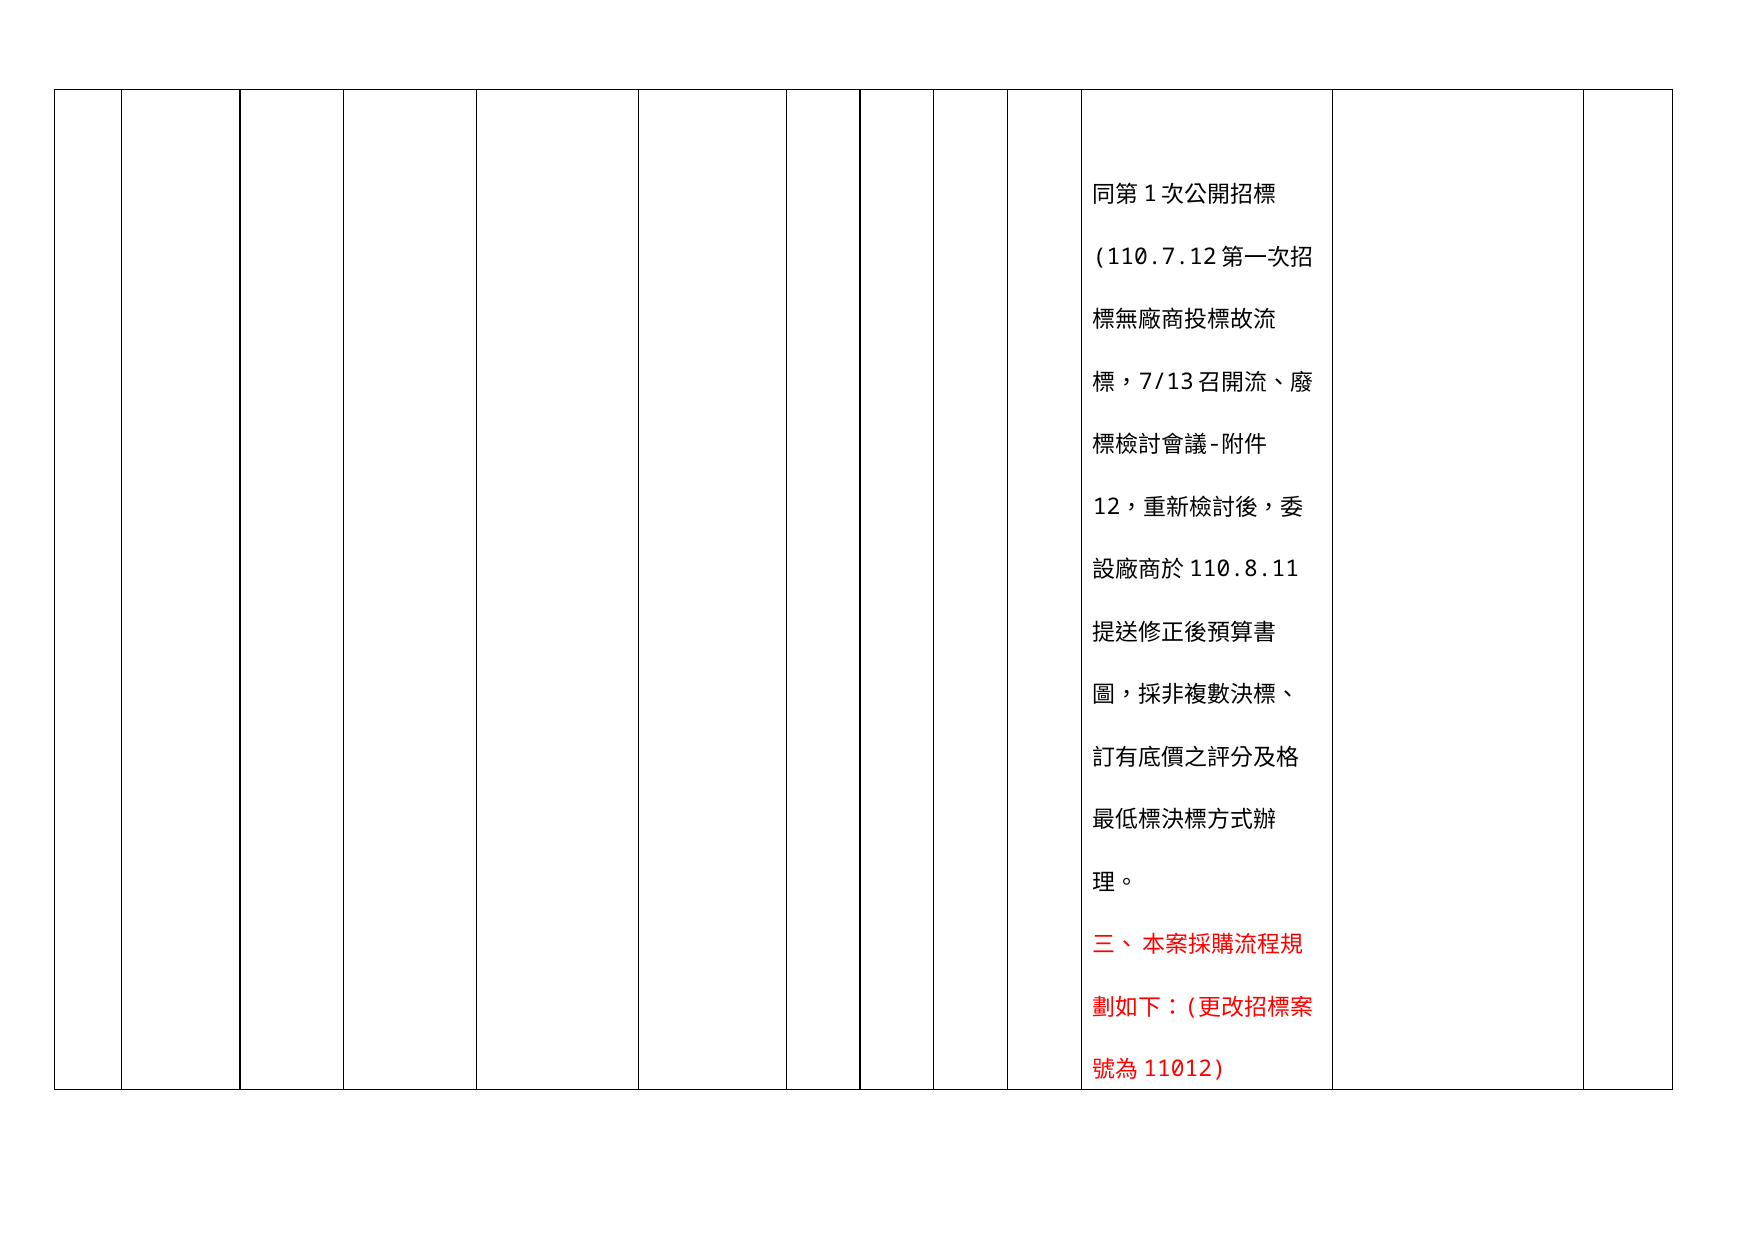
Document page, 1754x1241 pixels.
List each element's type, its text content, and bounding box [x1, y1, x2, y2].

table_header [1673, 89, 1695, 1090]
table_cell [122, 90, 239, 1089]
table_cell [477, 90, 638, 1089]
table_cell [861, 90, 933, 1089]
table_cell [1333, 90, 1583, 1089]
table_cell [934, 90, 1007, 1089]
table_cell [241, 90, 343, 1089]
table_cell [1584, 90, 1672, 1089]
table_cell [639, 90, 786, 1089]
table_cell [1008, 90, 1081, 1089]
table_cell [55, 90, 121, 1089]
table_cell [787, 90, 859, 1089]
table_cell [344, 90, 476, 1089]
table_cell 同第1次公開招標(110.7.12第一次招標無廠商投標故流標，7/13召開流、廢標檢討會議-附件12，重新檢討後，委設廠商於110.8.11提送修正後預算書圖，採非複數決標、訂有底價之評分及格最低標決標方式辦理。 三、 本案採購流程規劃如下：(更改招標案號為11012) [1082, 90, 1332, 1089]
